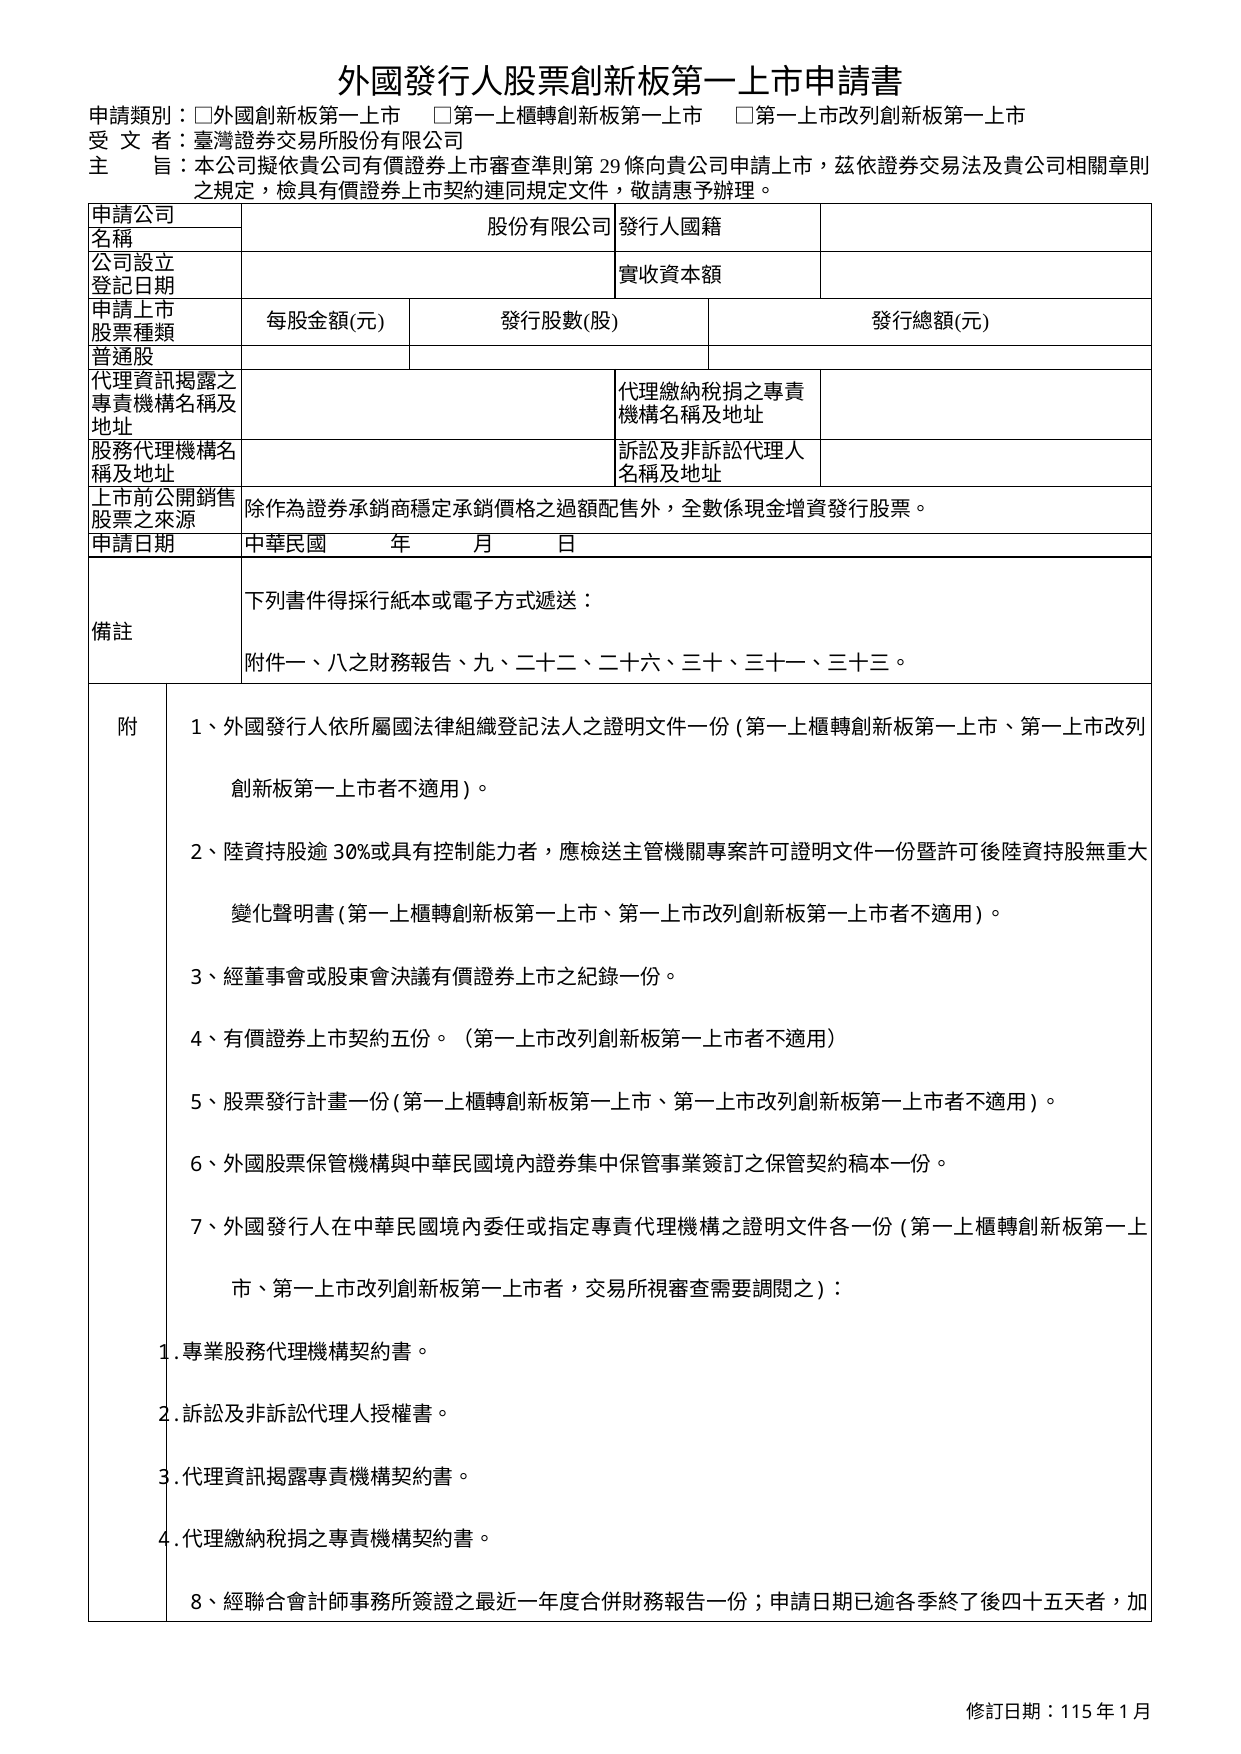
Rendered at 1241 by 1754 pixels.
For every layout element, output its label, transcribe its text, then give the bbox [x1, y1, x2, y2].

table_cell 申請上市 股票種類 [89, 299, 241, 345]
table_header 發行人國籍 [616, 204, 820, 251]
table_header 申請公司 [89, 204, 241, 227]
table_cell [242, 370, 614, 439]
table_cell 訴訟及非訴訟代理人名稱及地址 [616, 440, 820, 486]
table_cell [242, 252, 614, 298]
table_cell [821, 252, 1151, 298]
table_header 股份有限公司 [242, 204, 614, 251]
table_cell 除作為證券承銷商穩定承銷價格之過額配售外，全數係現金增資發行股票。 [242, 487, 1151, 532]
text 外國發行人股票創新板第一上市申請書 [89, 55, 1152, 103]
table_cell 實收資本額 [616, 252, 820, 298]
table_cell [242, 346, 409, 369]
table_cell 公司設立 登記日期 [89, 252, 241, 298]
text 申請類別：□外國創新板第一上市 □第一上櫃轉創新板第一上市 □第一上市改列創新板第一上市 [89, 103, 1152, 128]
text 受 文 者：臺灣證券交易所股份有限公司 [89, 128, 1152, 153]
table_cell [242, 440, 614, 486]
table_cell 發行股數(股) [410, 299, 708, 345]
table_header [821, 204, 1151, 251]
table_cell [709, 346, 1151, 369]
table_cell 發行總額(元) [709, 299, 1151, 345]
table_cell 中華民國 年 月 日 [242, 534, 1151, 556]
table_cell 代理繳納稅捐之專責機構名稱及地址 [616, 370, 820, 439]
table_cell 附 件 [89, 684, 166, 1621]
table_cell 普通股 [89, 346, 241, 369]
table_cell 下列書件得採行紙本或電子方式遞送： 附件一、八之財務報告、九、二十二、二十六、三十、三十一、三十三。 [242, 558, 1151, 682]
table_cell [821, 370, 1151, 439]
table_cell 申請日期 [89, 534, 241, 556]
table_cell 股務代理機構名稱及地址 [89, 440, 241, 486]
table_cell 上市前公開銷售股票之來源 [89, 487, 241, 532]
table_cell 每股金額(元) [242, 299, 409, 345]
table_cell 外國發行人依所屬國法律組織登記法人之證明文件一份(第一上櫃轉創新板第一上市、第一上市改列創新板第一上市者不適用)。 陸資持股逾30%或具有控制能力者，應檢送主管機關專案許可證明文件一份暨許可後陸資持股無重大變化聲明書(第一上櫃轉創新板第一上市、第一上市改列創新板第一上市者不適用)。 經董事會或股東會決議有價證券上市之紀錄一份。 有價證券上市契約五份。（第一上市改列創新板第一上市者不適用） 股票發行計畫一份(第一上櫃轉創新板第一上市、第一上市改列創新板第一上市者不適用)。 外國股票保管機構與中華民國境內證券集中保管事業簽訂之保管契約稿本一份。 外國發行人在中華民國境內委任或指定專責代理機構之證明文件各一份(第一上櫃轉創新板第一上市、第一上市改列創新板第一上市者，交易所視審查需要調閱之)： 專業股務代理機構契約書。 訴訟及非訴訟代理人授權書。 代理資訊揭露專責機構契約書。 代理繳納稅捐之專責機構契約書。 經聯合會計師事務所簽證之最近一年度合併財務報告一份；申請日期已逾各季終了後四十五天者，加附申請年度最近一季經會計師查核或核閱之季合併財務報告，且須經董事長、經理人及會計主管簽名或蓋章，並出具財務報告內容無虛偽或隱匿之聲明書一份；前述相關會計師查帳工作底稿、永久檔案及會計師填製之「會計師簽證作業覆核表」一份（第一上櫃轉創新板第一上市、第一上市改列創新板第一上市者得免檢送會計師查帳工作底稿及永久檔案，交易所視審查需要另行調閱之）。 外國發行人申請當季及次一季之財務預測資訊（交易所視審查需要調閱之）。 會計師出具最近二年內部控制制度建議書一份（無則免附）及會計師專案審查公司內部控制制度之審查報告一份及會計師就申請股票上市公司內部控制制度審查複核表（第一上櫃轉創新板第一上市、第一上市改列創新板第一上市者，免附複核表）。 證券承銷商之「股票上市評估報告」十五份、其工作底稿、評估項目工作底稿索引表及所載事項無虛偽、隱匿之聲明書一份、撰寫評估報告人員名單及相關懲處記錄（第一上櫃轉創新板第一上市、第一上市改列創新板第一上市者，除上市審查準則第三十一條評估工作底稿外，得免檢送其餘工作底稿及評估項目工作底稿索引表，交易所視審查需要另行調閱之）。 上市條件檢查表一份。 證券承銷商填製之「上市審查準則第三十一條各款情事審查表」一份。 公開說明書稿本十五份及公開說明書稿本電子檔上傳至主管機關指定之資訊申報網站（https://siis.twse.com.tw）之證明文件一份。 律師填製之「外國發行人申請股票創新板第一上市法律事項檢查表」一份、其工作底稿，以及律師與外國發行人所出具其彼此間並無前開檢查表之填表注意事項四所列情事之聲明書各一份（第一上櫃轉創新板第一上市、第一上市改列創新板第一上市者，免附工作底稿，交易所視審查需要另行調閱之）。 股權分散表書面一份，附同股權分散達於規定標準之承諾書一份。 外國發行人與證券承銷商共同訂定承銷價格之依據及方式之說明書一份(第一上櫃轉創新板第一上市、第一上市改列創新板第一上市者，若無則免付)。 外國發行人就本股票上市申請書及其附件所載事項無虛偽、隱匿之聲明書各一份。 股票集中保管承諾書一份。 申請公司產業類別檢核表(第一上市改列創新板第一上市者不適用)。 外國發行人之董事及持股百分之十以上股東如與他人訂有股份買賣且附買回條件之協議者，該等於申請時仍屬有效之協議書及相關資料各一份(若無則免付)。 外國發行人就ESG運作情形自我評量並填製ESG評鑑自評報告，且須經證券承銷商評估並出具意見一份。 證券承銷商出具已履行盡職調查程序，所出具之評估報告及其他書件暨其附件均屬真實且無隱匿或遺漏外國發行人之重要財務業務資訊之承諾書。 外國發行人出具願依交易所有價證券上市審查準則第三十四條辦理，暨於所屬國辦理增資時，以書面通知貴公司之承諾書。 臺灣集中保管結算所股份有限公司所出具外國發行人專業股務代理機構或股務單位之辦理股務人員與設備最近三年度皆符合規定之證明文件。 證券承銷商輔導人員進修公司治理相關課程三小時之證明文件一份。 申請公司、證券承銷商、律師及會計師所出具之誠信聲明書各一份。 申請公司（含董事及經理人）、證券承銷商及律師出具之未受違反法令調查之聲明書、意見書各一份。 內部人名單及持股情形一份。 申請公司之負責人、董事及持股百分之十以上股東業已參加證券法規研習課程暨其董事於申請日最近一年內業進修公司治理相關課程三小時之證明一份(第一上櫃轉創新板第一上市、第一上市改列創新板第一上市者不適用)。 申請公司出具載明「將電子方式列為股東表決權行使管道、採候選人提名制度選出董事暨設置審計委員會」內容之公司章程一份。 申請公司出具之財務報告編製能力說明評估表暨會計師對公司財務報告編製能力之說明及建議。 申請公司為其董事投保責任保險之相關證明文件一份。 中介機構評估查核程序檢查表。 申請創新板上市公司創新性自評表（已取得交易所創新性同意函者，檢附同意函）。 申請公司有所營事業嚴重衰退或無獲利之情形者，應出具「上市掛牌後一個月內至公開資訊觀測站『提升企業價值計畫專區』輸入提升企業價值具體規劃作法及執行情形」之聲明書一份。 申請公司洽專家出具符合交易所有價證券上市審查準則第三十條第一項規定僅需獨立董事至少兩席在中華民國設有戶籍之意見書一份，以及上市後主要營運地、股權結構或控制權未符合前開放寬條件應主動通知本公司之承諾書一份。（董事會成員逾二分之一在中華民國設有戶籍者免附） 申請公司出具「於取得中國證券監督管理委員會出具之確認完成備案程序且無重大附帶條件通知書後，始得辦理股票初次上市前公開銷售」之承諾書一份。(大陸地區「境內企業境外發行證券和上市管理試行辦法」所訂應備案主體適用) 其他必要之證明文件或資料。 [167, 684, 1151, 1621]
table_cell [410, 346, 708, 369]
table_cell [821, 440, 1151, 486]
table_cell 備註 [89, 558, 241, 682]
table_cell 名稱 [89, 228, 241, 251]
text 主 旨：本公司擬依貴公司有價證券上市審查準則第29條向貴公司申請上市，茲依證券交易法及貴公司相關章則之規定，檢具有價證券上市契約連同規定文件，敬請惠予辦理。 [89, 153, 1152, 203]
table_cell 代理資訊揭露之專責機構名稱及地址 [89, 370, 241, 439]
